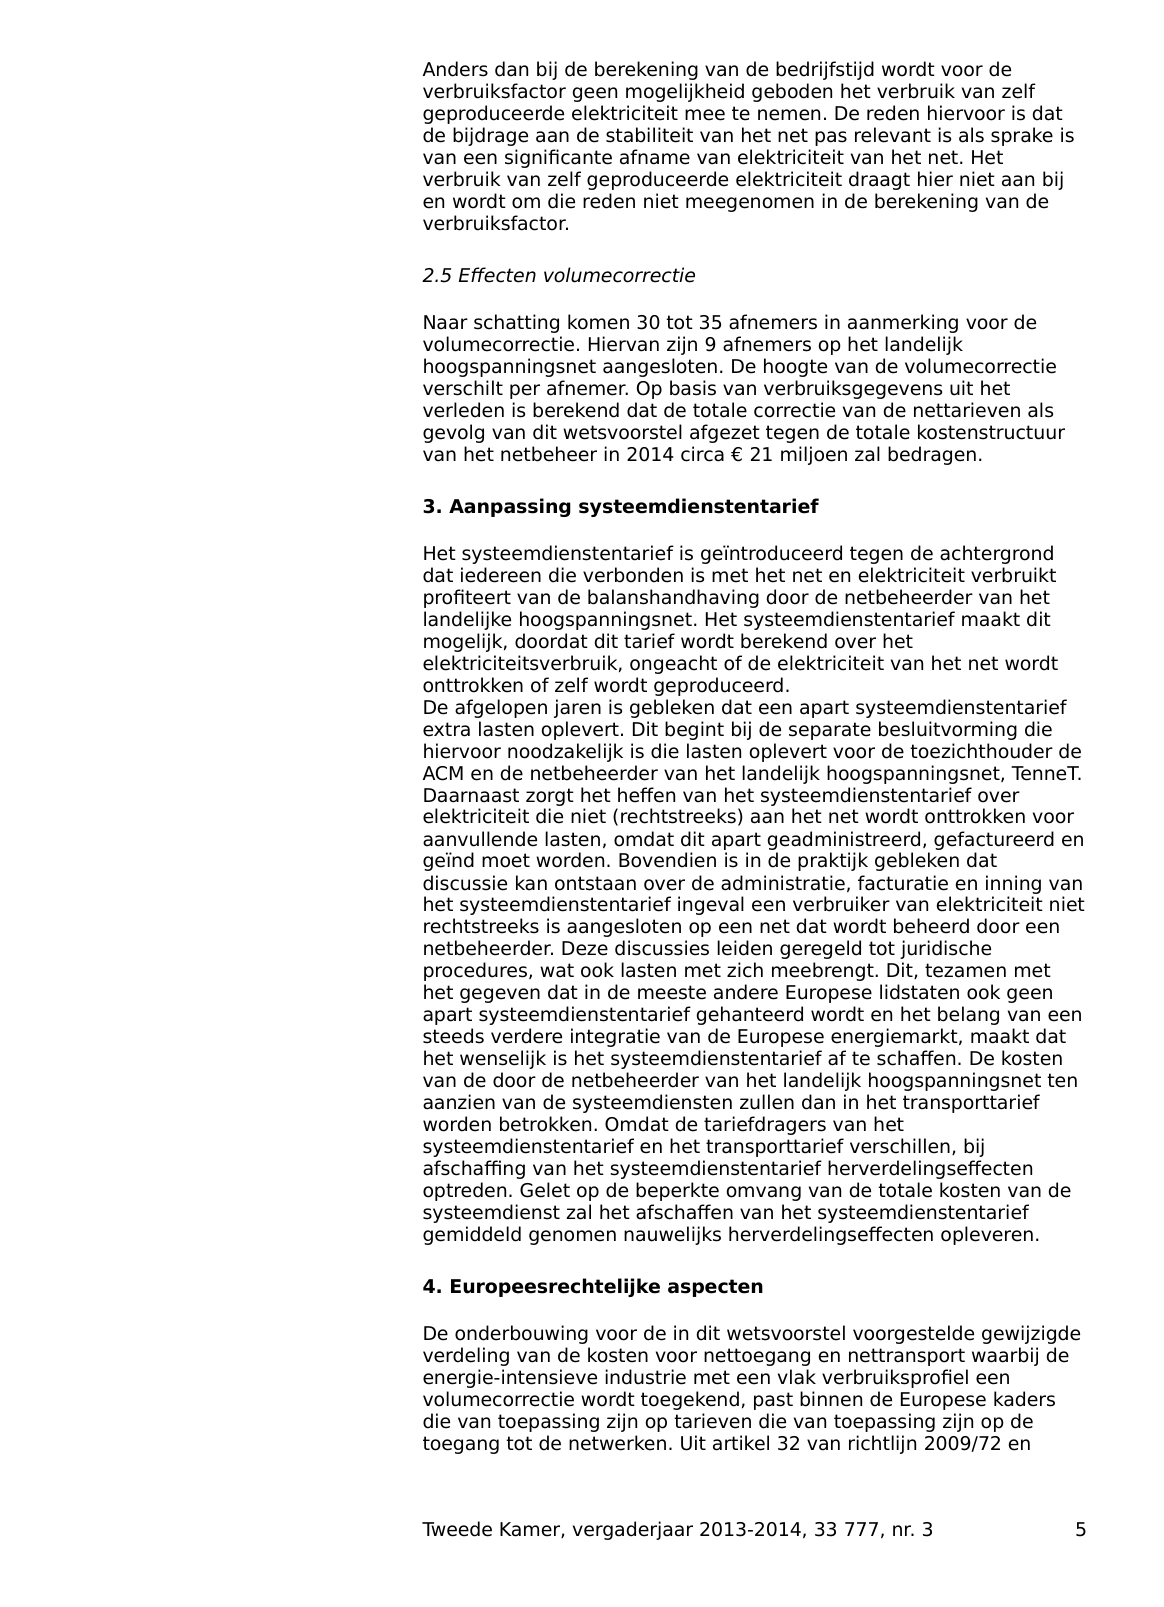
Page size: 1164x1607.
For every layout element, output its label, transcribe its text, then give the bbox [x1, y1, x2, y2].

text Het systeemdienstentarief is geïntroduceerd tegen de achtergrond dat iedereen die verbonden is met het net en elektriciteit verbruikt profiteert van de balanshandhaving door de netbeheerder van het landelijke hoogspanningsnet. Het systeemdienstentarief maakt dit mogelijk, doordat dit tarief wordt berekend over het elektriciteitsverbruik, ongeacht of de elektriciteit van het net wordt onttrokken of zelf wordt geproduceerd. [422, 543, 1087, 697]
subtitle 2.5 Effecten volumecorrectie [422, 265, 1087, 287]
subtitle 4. Europeesrechtelijke aspecten [422, 1276, 1087, 1298]
text De afgelopen jaren is gebleken dat een apart systeemdienstentarief extra lasten oplevert. Dit begint bij de separate besluitvorming die hiervoor noodzakelijk is die lasten oplevert voor de toezichthouder de ACM en de netbeheerder van het landelijk hoogspanningsnet, TenneT. Daarnaast zorgt het heffen van het systeemdienstentarief over elektriciteit die niet (rechtstreeks) aan het net wordt onttrokken voor aanvullende lasten, omdat dit apart geadministreerd, gefactureerd en geïnd moet worden. Bovendien is in de praktijk gebleken dat discussie kan ontstaan over de administratie, facturatie en inning van het systeemdienstentarief ingeval een verbruiker van elektriciteit niet rechtstreeks is aangesloten op een net dat wordt beheerd door een netbeheerder. Deze discussies leiden geregeld tot juridische procedures, wat ook lasten met zich meebrengt. Dit, tezamen met het gegeven dat in de meeste andere Europese lidstaten ook geen apart systeemdienstentarief gehanteerd wordt en het belang van een steeds verdere integratie van de Europese energiemarkt, maakt dat het wenselijk is het systeemdienstentarief af te schaffen. De kosten van de door de netbeheerder van het landelijk hoogspanningsnet ten aanzien van de systeemdiensten zullen dan in het transporttarief worden betrokken. Omdat de tariefdragers van het systeemdienstentarief en het transporttarief verschillen, bij afschaffing van het systeemdienstentarief herverdelingseffecten optreden. Gelet op de beperkte omvang van de totale kosten van de systeemdienst zal het afschaffen van het systeemdienstentarief gemiddeld genomen nauwelijks herverdelingseffecten opleveren. [422, 697, 1087, 1246]
text De onderbouwing voor de in dit wetsvoorstel voorgestelde gewijzigde verdeling van de kosten voor nettoegang en nettransport waarbij de energie-intensieve industrie met een vlak verbruiksprofiel een volumecorrectie wordt toegekend, past binnen de Europese kaders die van toepassing zijn op tarieven die van toepassing zijn op de toegang tot de netwerken. Uit artikel 32 van richtlijn 2009/72 en [422, 1323, 1087, 1455]
subtitle 3. Aanpassing systeemdienstentarief [422, 496, 1087, 518]
text Naar schatting komen 30 tot 35 afnemers in aanmerking voor de volumecorrectie. Hiervan zijn 9 afnemers op het landelijk hoogspanningsnet aangesloten. De hoogte van de volumecorrectie verschilt per afnemer. Op basis van verbruiksgegevens uit het verleden is berekend dat de totale correctie van de nettarieven als gevolg van dit wetsvoorstel afgezet tegen de totale kostenstructuur van het netbeheer in 2014 circa € 21 miljoen zal bedragen. [422, 312, 1087, 466]
text Anders dan bij de berekening van de bedrijfstijd wordt voor de verbruiksfactor geen mogelijkheid geboden het verbruik van zelf geproduceerde elektriciteit mee te nemen. De reden hiervoor is dat de bijdrage aan de stabiliteit van het net pas relevant is als sprake is van een significante afname van elektriciteit van het net. Het verbruik van zelf geproduceerde elektriciteit draagt hier niet aan bij en wordt om die reden niet meegenomen in de berekening van de verbruiksfactor. [422, 59, 1087, 235]
